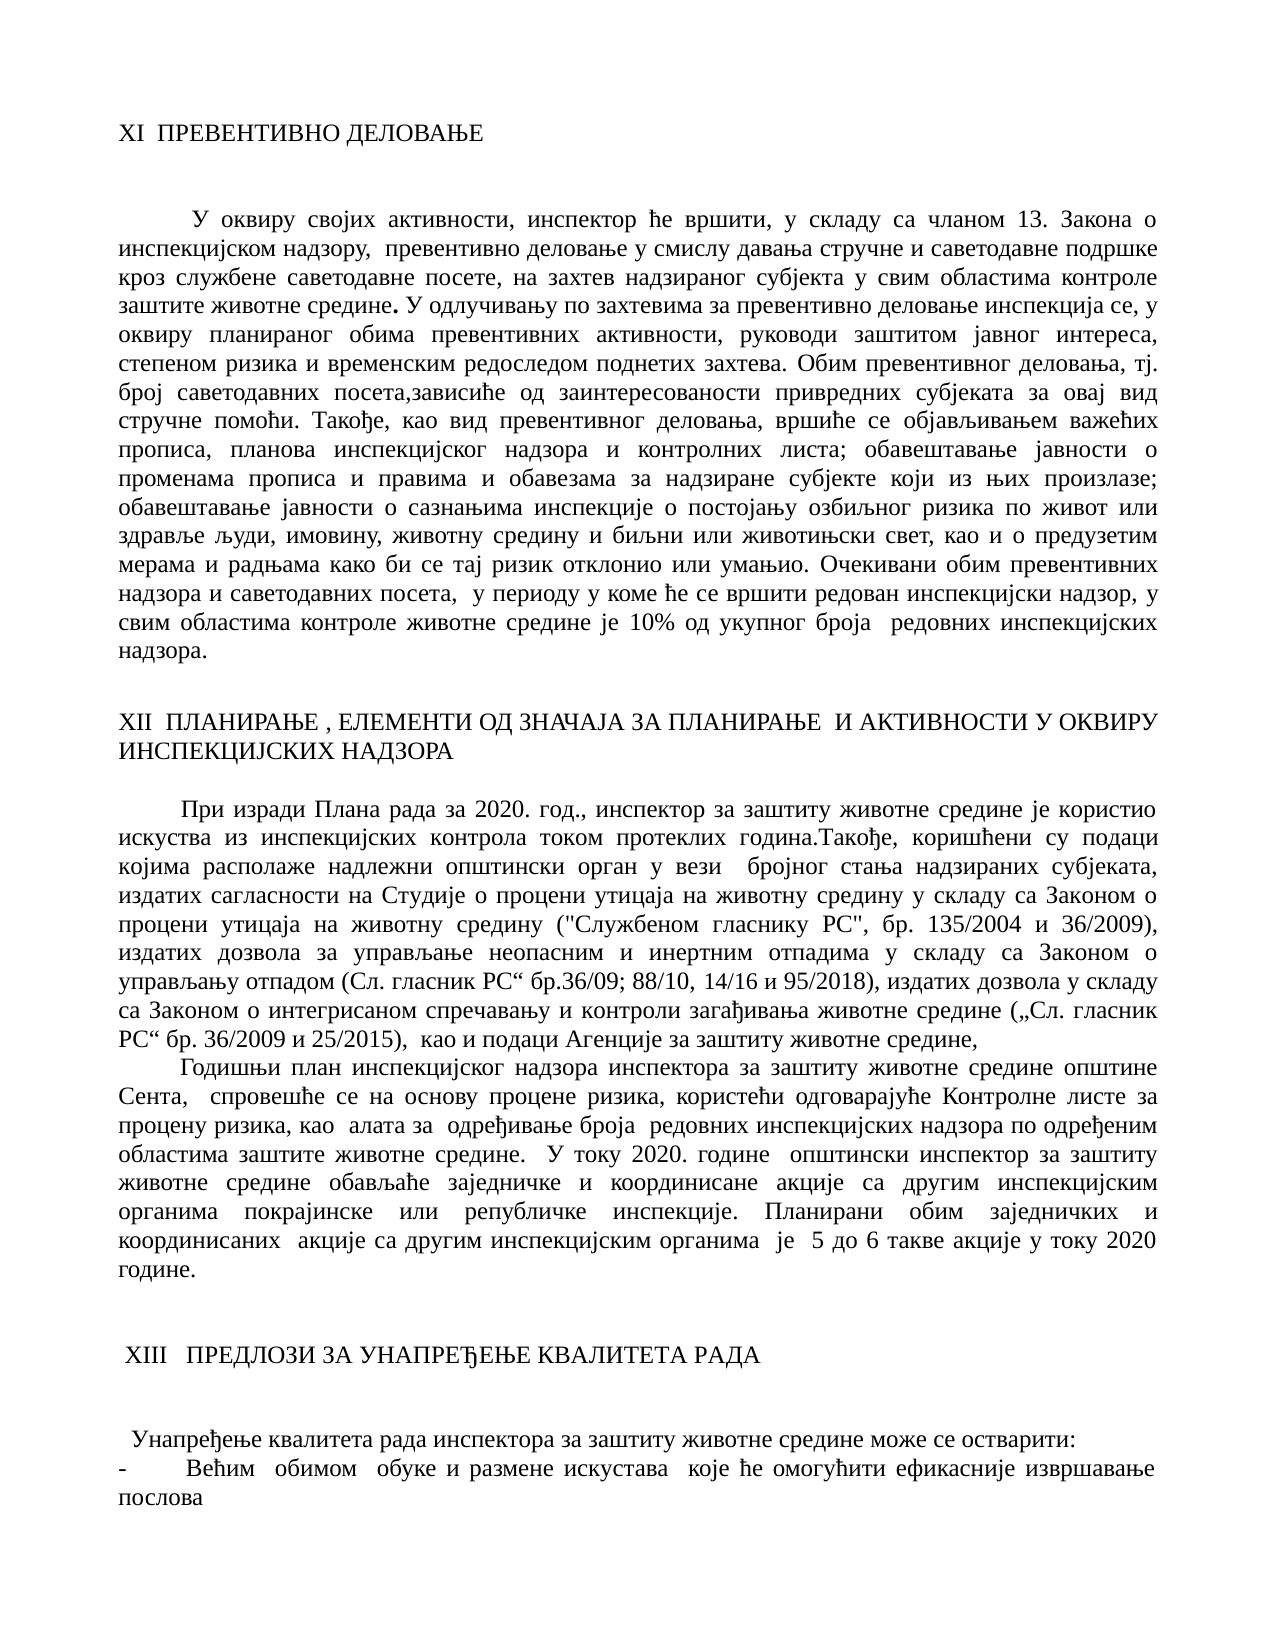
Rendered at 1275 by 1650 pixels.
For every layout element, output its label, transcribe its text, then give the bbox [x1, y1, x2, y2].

text При изради Плана рада за 2020. год., инспектор за заштиту животне средине је користио искуства из инспекцијских контрола током протеклих година.Такође, коришћени су подаци којима располаже надлежни општински орган у вези бројног стања надзираних субјеката, издатих сагласности на Студије о процени утицаја на животну средину у складу са Законом о процени утицаја на животну средину ("Службеном гласнику РС", бр. 135/2004 и 36/2009), издатих дозвола за управљање неопасним и инертним отпадима у складу са Законом о управљању отпадом (Сл. гласник РС“ бр.36/09; 88/10, 14/16 и 95/2018), издатих дозвола у складу са Законом о интегрисаном спречавању и контроли загађивања животне средине („Сл. гласник РС“ бр. 36/2009 и 25/2015), као и подаци Агенције за заштиту животне средине, [118, 794, 1159, 1052]
text XI ПРЕВЕНТИВНО ДЕЛОВАЊЕ [118, 118, 1113, 147]
text Годишњи план инспекцијског надзора инспектора за заштиту животне средине општине Сента, спровешће се на основу процене ризика, користећи одговарајуће Контролне листе за процену ризика, као алата за одређивање броја редовних инспекцијских надзора по одређеним областима заштите животне средине. У току 2020. године општински инспектор за заштиту животне средине обављаће заједничке и координисане акције са другим инспекцијским органима покрајинске или републичке инспекције. Планирани обим заједничких и координисаних акције са другим инспекцијским органима је 5 до 6 такве акције у току 2020 године. [118, 1052, 1159, 1282]
text XIII ПРЕДЛОЗИ ЗА УНАПРЕЂЕЊЕ КВАЛИТЕТА РАДА [118, 1340, 1128, 1369]
text Унапређење квалитета рада инспектора за заштиту животне средине може се остварити: [118, 1424, 1128, 1453]
text У оквиру својих активности, инспектор ће вршити, у складу са чланом 13. Закона о инспекцијском надзору, превентивно деловање у смислу давања стручне и саветодавне подршке кроз службене саветодавне посете, на захтев надзираног субјекта у свим областима контроле заштите животне средине. У одлучивању по захтевима за превентивно деловање инспекција се, у оквиру планираног обима превентивних активности, руководи заштитом јавног интереса, степеном ризика и временским редоследом поднетих захтева. Обим превентивног деловања, тј. број саветодавних посета,зависиће од заинтересованости привредних субјеката за овај вид стручне помоћи. Такође, као вид превентивног деловања, вршиће се објављивањем важећих прописа, планова инспекцијског надзора и контролних листа; обавештавање јавности о променама прописа и правима и обавезама за надзиране субјекте који из њих произлазе; обавештавање јавности о сазнањима инспекције о постојању озбиљног ризика по живот или здравље људи, имовину, животну средину и биљни или животињски свет, као и о предузетим мерама и радњама како би се тај ризик отклонио или умањио. Очекивани обим превентивних надзора и саветодавних посета, у периоду у коме ће се вршити редован инспекцијски надзор, у свим областима контроле животне средине је 10% од укупног броја редовних инспекцијских надзора. [118, 204, 1159, 664]
subtitle XII ПЛАНИРАЊЕ , ЕЛЕМЕНТИ ОД ЗНАЧАЈА ЗА ПЛАНИРАЊЕ И АКТИВНОСТИ У ОКВИРУ ИНСПЕКЦИЈСКИХ НАДЗОРА [118, 707, 1159, 765]
text - Већим обимом обуке и размене искустава које ће омогућити ефикасније извршавање послова [118, 1453, 1157, 1511]
